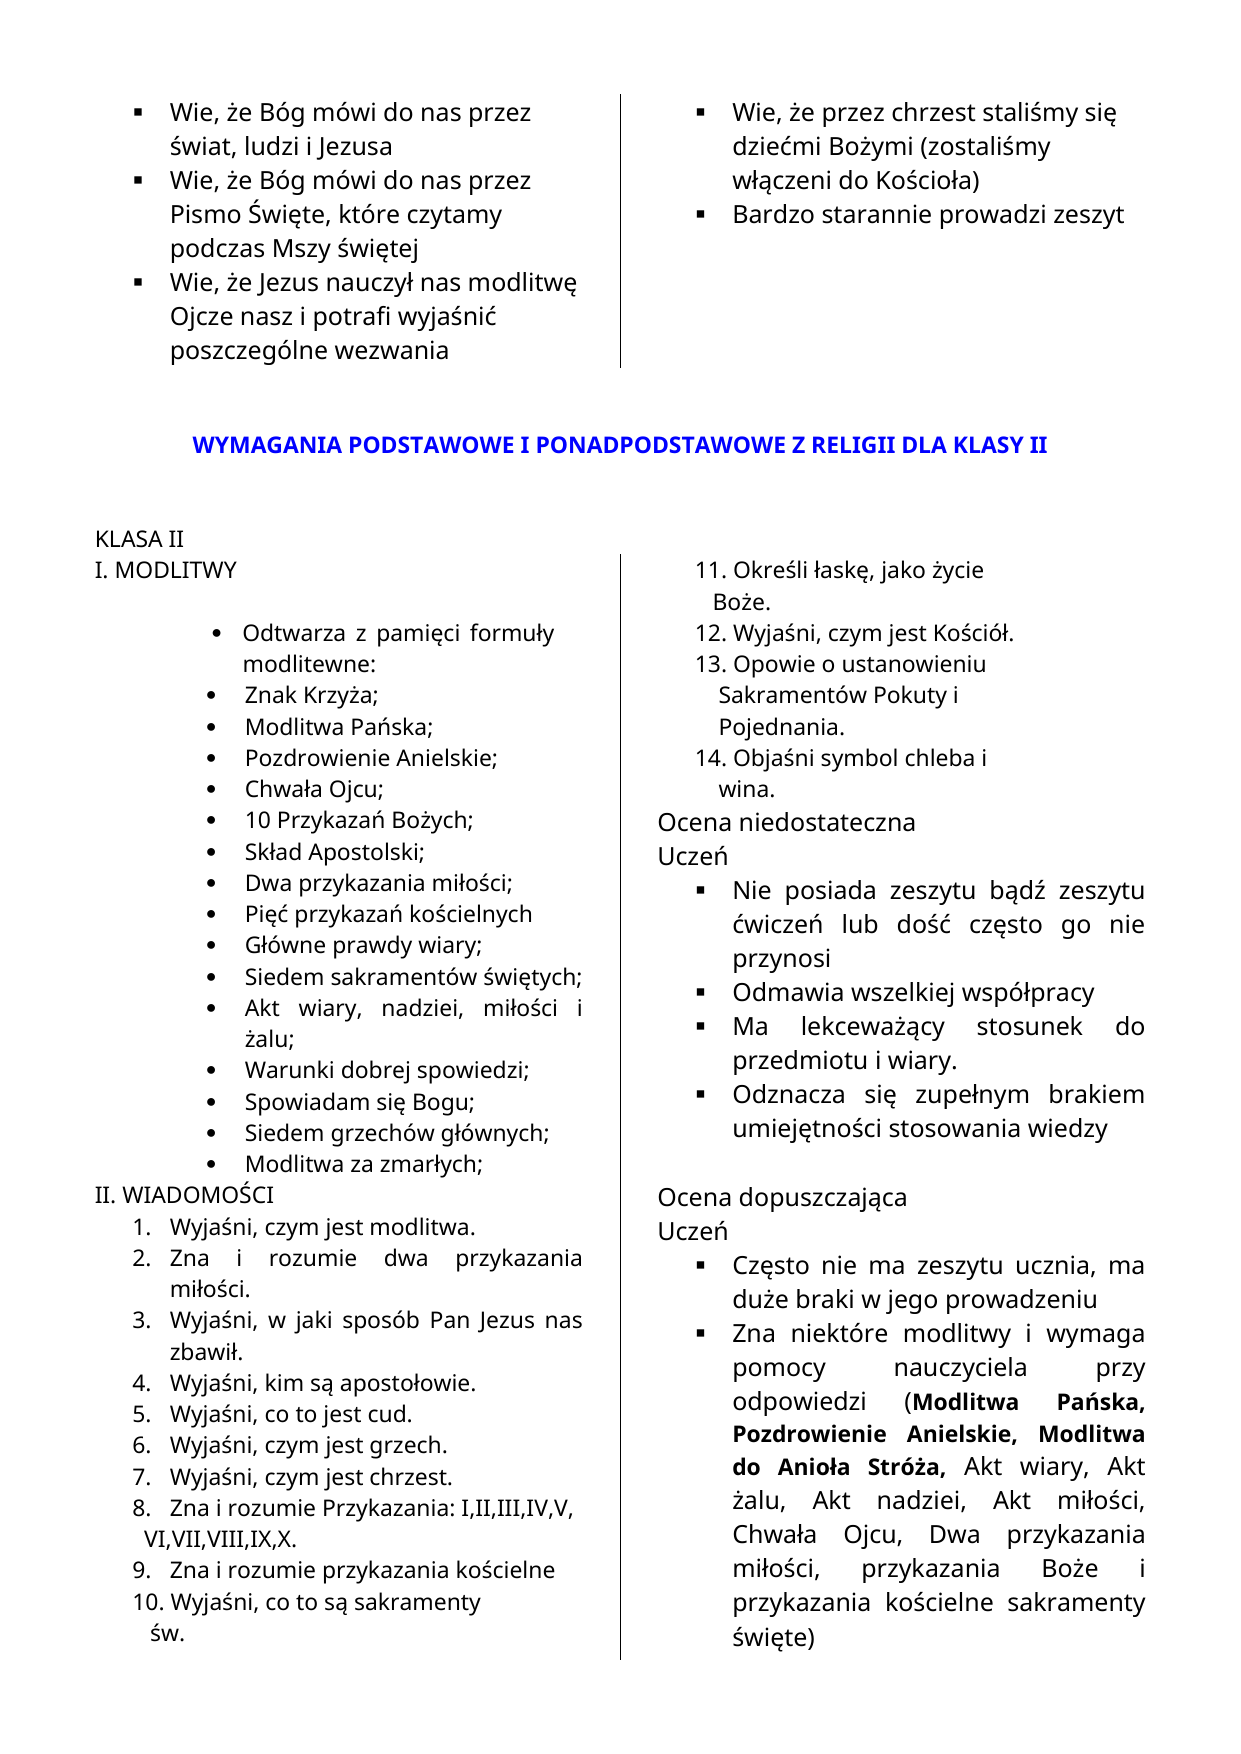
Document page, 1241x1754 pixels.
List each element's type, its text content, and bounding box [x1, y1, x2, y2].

text Pojednania. [694, 711, 1146, 742]
list Zna i rozumie dwa przykazania miłości. [132, 1242, 583, 1304]
text WYMAGANIA PODSTAWOWE I PONADPODSTAWOWE Z RELIGII DLA KLASY II [94, 429, 1146, 461]
text 13. Opowie o ustanowieniu [694, 648, 1146, 679]
list Wyjaśni, czym jest chrzest. [132, 1461, 583, 1492]
text św. [132, 1617, 583, 1648]
list Pięć przykazań kościelnych [207, 898, 583, 929]
text Boże. [694, 586, 1146, 617]
list Zna i rozumie przykazania kościelne [132, 1554, 583, 1586]
list Odznacza się zupełnym brakiem umiejętności stosowania wiedzy [694, 1077, 1146, 1145]
list Wie, że Bóg mówi do nas przez Pismo Święte, które czytamy podczas Mszy świętej [132, 163, 583, 265]
list Wyjaśni, co to jest cud. [132, 1398, 583, 1429]
text Ocena dopuszczająca [657, 1179, 1146, 1213]
text I. MODLITWY [94, 554, 583, 586]
list Zna i rozumie Przykazania: I,II,III,IV,V, [132, 1492, 583, 1523]
list Nie posiada zeszytu bądź zeszytu ćwiczeń lub dość często go nie przynosi [694, 873, 1146, 975]
text 14. Objaśni symbol chleba i [694, 742, 1146, 773]
list Wie, że Jezus nauczył nas modlitwę Ojcze nasz i potrafi wyjaśnić poszczególne wezwania [132, 265, 583, 367]
text 11. Określi łaskę, jako życie [694, 554, 1146, 586]
list Bardzo starannie prowadzi zeszyt [694, 197, 1146, 231]
list Wie, że Bóg mówi do nas przez świat, ludzi i Jezusa [132, 94, 583, 163]
list Siedem sakramentów świętych; [207, 961, 583, 992]
list Dwa przykazania miłości; [207, 867, 583, 898]
list Główne prawdy wiary; [207, 929, 583, 961]
list Wyjaśni, kim są apostołowie. [132, 1367, 583, 1398]
list Znak Krzyża; [207, 679, 583, 711]
list Często nie ma zeszytu ucznia, ma duże braki w jego prowadzeniu [694, 1247, 1146, 1315]
list Wyjaśni, w jaki sposób Pan Jezus nas zbawił. [132, 1304, 583, 1367]
text Uczeń [657, 838, 1146, 873]
list Chwała Ojcu; [207, 773, 583, 804]
text 12. Wyjaśni, czym jest Kościół. [694, 617, 1146, 648]
list Wyjaśni, czym jest modlitwa. [132, 1211, 583, 1242]
list Wie, że przez chrzest staliśmy się dziećmi Bożymi (zostaliśmy włączeni do Kościoła) [694, 94, 1146, 197]
text Ocena niedostateczna [657, 804, 1146, 838]
text Sakramentów Pokuty i [694, 679, 1146, 711]
list Wyjaśni, czym jest grzech. [132, 1429, 583, 1461]
text II. WIADOMOŚCI [94, 1179, 583, 1211]
list Spowiadam się Bogu; [207, 1086, 583, 1117]
text wina. [694, 773, 1146, 804]
list Pozdrowienie Anielskie; [207, 742, 583, 773]
text KLASA II [94, 523, 1146, 554]
list Ma lekceważący stosunek do przedmiotu i wiary. [694, 1009, 1146, 1077]
list Odtwarza z pamięci formuły modlitewne: [213, 617, 583, 679]
list Modlitwa za zmarłych; [207, 1148, 583, 1179]
list Modlitwa Pańska; [207, 711, 583, 742]
text VI,VII,VIII,IX,X. [132, 1523, 583, 1554]
list Akt wiary, nadziei, miłości i żalu; [207, 992, 583, 1054]
list Odmawia wszelkiej współpracy [694, 975, 1146, 1009]
list Siedem grzechów głównych; [207, 1117, 583, 1148]
text 10. Wyjaśni, co to są sakramenty [132, 1586, 583, 1617]
text Uczeń [657, 1213, 1146, 1247]
list Skład Apostolski; [207, 836, 583, 867]
list Warunki dobrej spowiedzi; [207, 1054, 583, 1086]
list Zna niektóre modlitwy i wymaga pomocy nauczyciela przy odpowiedzi (Modlitwa Pańska, Pozdrowienie Anielskie, Modlitwa do Anioła Stróża, Akt wiary, Akt żalu, Akt nadziei, Akt miłości, Chwała Ojcu, Dwa przykazania miłości, przykazania Boże i przykazania kościelne sakramenty święte) [694, 1315, 1146, 1653]
list 10 Przykazań Bożych; [207, 804, 583, 836]
